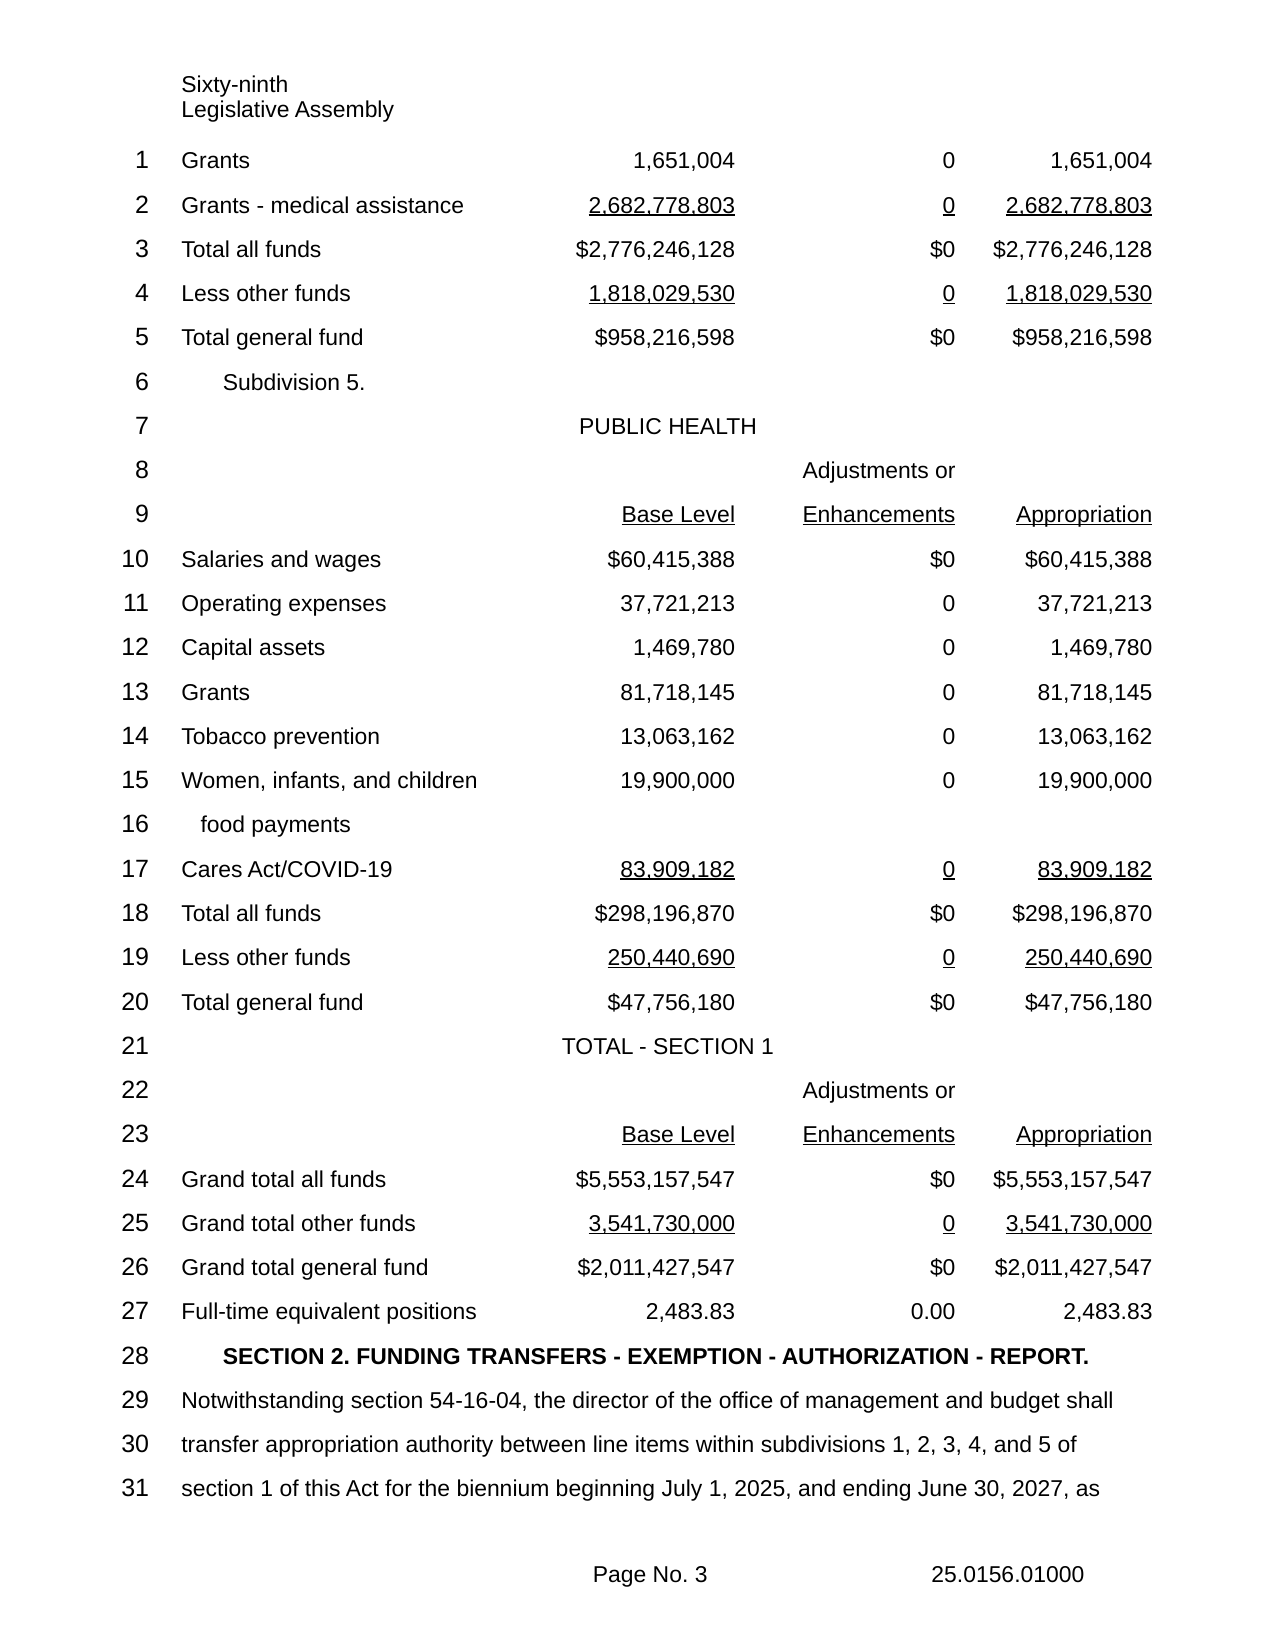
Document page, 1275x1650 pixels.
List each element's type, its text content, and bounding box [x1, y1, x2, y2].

text Adjustments or Base Level Enhancements Appropriation Salaries and wages $60,415,388 $0 $60,415,388 Operating expenses 37,721,213 0 37,721,213 Capital assets 1,469,780 0 1,469,780 Grants 81,718,145 0 81,718,145 Tobacco prevention 13,063,162 0 13,063,162 Women, infants, and children 19,900,000 0 19,900,000 food payments Cares Act/COVID-19 83,909,182 0 83,909,182 Total all funds $298,196,870 $0 $298,196,870 Less other funds 250,440,690 0 250,440,690 Total general fund $47,756,180 $0 $47,756,180 [181, 443, 1154, 1019]
text Grants 1,651,004 0 1,651,004 Grants - medical assistance 2,682,778,803 0 2,682,778,803 Total all funds $2,776,246,128 $0 $2,776,246,128 Less other funds 1,818,029,530 0 1,818,029,530 Total general fund $958,216,598 $0 $958,216,598 [181, 133, 1154, 355]
text SECTION 2. FUNDING TRANSFERS - EXEMPTION - AUTHORIZATION - REPORT. Notwithstanding section 54‑16‑04, the director of the office of management and budget shall transfer appropriation authority between line items within subdivisions 1, 2, 3, 4, and 5 of section 1 of this Act for the biennium beginning July 1, 2025, and ending June 30, 2027, as [181, 1329, 1154, 1506]
text TOTAL - SECTION 1 [181, 1019, 1154, 1063]
text PUBLIC HEALTH [181, 399, 1154, 443]
text Subdivision 5. [181, 355, 1154, 399]
text Adjustments or Base Level Enhancements Appropriation Grand total all funds $5,553,157,547 $0 $5,553,157,547 Grand total other funds 3,541,730,000 0 3,541,730,000 Grand total general fund $2,011,427,547 $0 $2,011,427,547 Full-time equivalent positions 2,483.83 0.00 2,483.83 [181, 1063, 1154, 1329]
